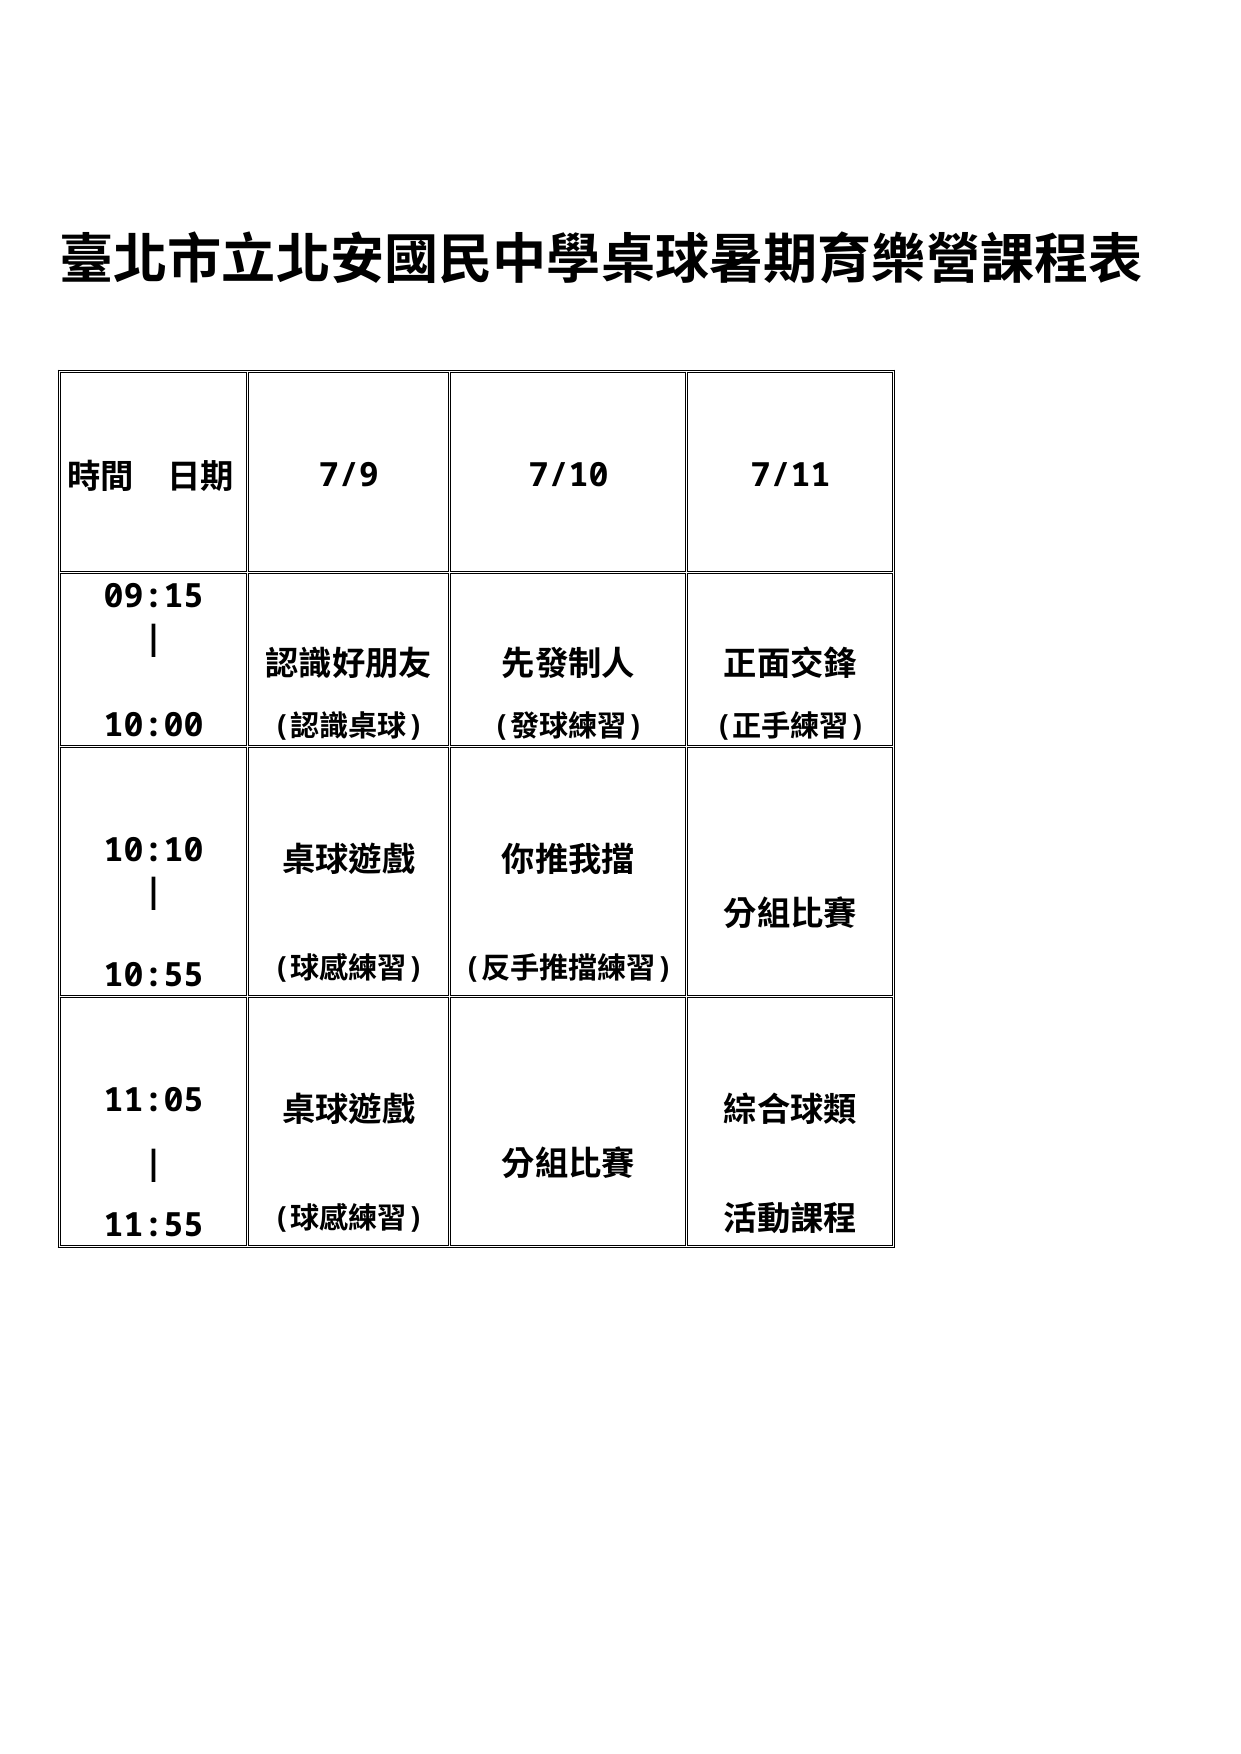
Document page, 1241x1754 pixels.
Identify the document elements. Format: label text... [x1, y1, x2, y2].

table_cell 分組比賽 [688, 748, 892, 994]
table_header 7/9 [249, 373, 448, 571]
table_header 時間 日期 [61, 373, 246, 571]
table_header 7/11 [688, 373, 892, 571]
table_cell 正面交鋒 (正手練習) [688, 574, 892, 744]
table_header 7/10 [451, 373, 685, 571]
table_cell 綜合球類 活動課程 [688, 998, 892, 1244]
table_cell 分組比賽 [451, 998, 685, 1244]
table_cell 09:15 | 10:00 [61, 574, 246, 744]
table_cell 認識好朋友 (認識桌球) [249, 574, 448, 744]
table_cell 10:10 | 10:55 [61, 748, 246, 994]
table_cell 11:05 | 11:55 [61, 998, 246, 1244]
table_cell 桌球遊戲 (球感練習) [249, 998, 448, 1244]
table_cell 你推我擋 (反手推擋練習) [451, 748, 685, 994]
table_cell 桌球遊戲 (球感練習) [249, 748, 448, 994]
text 臺北市立北安國民中學桌球暑期育樂營課程表 [59, 182, 1181, 307]
table_cell 先發制人 (發球練習) [451, 574, 685, 744]
